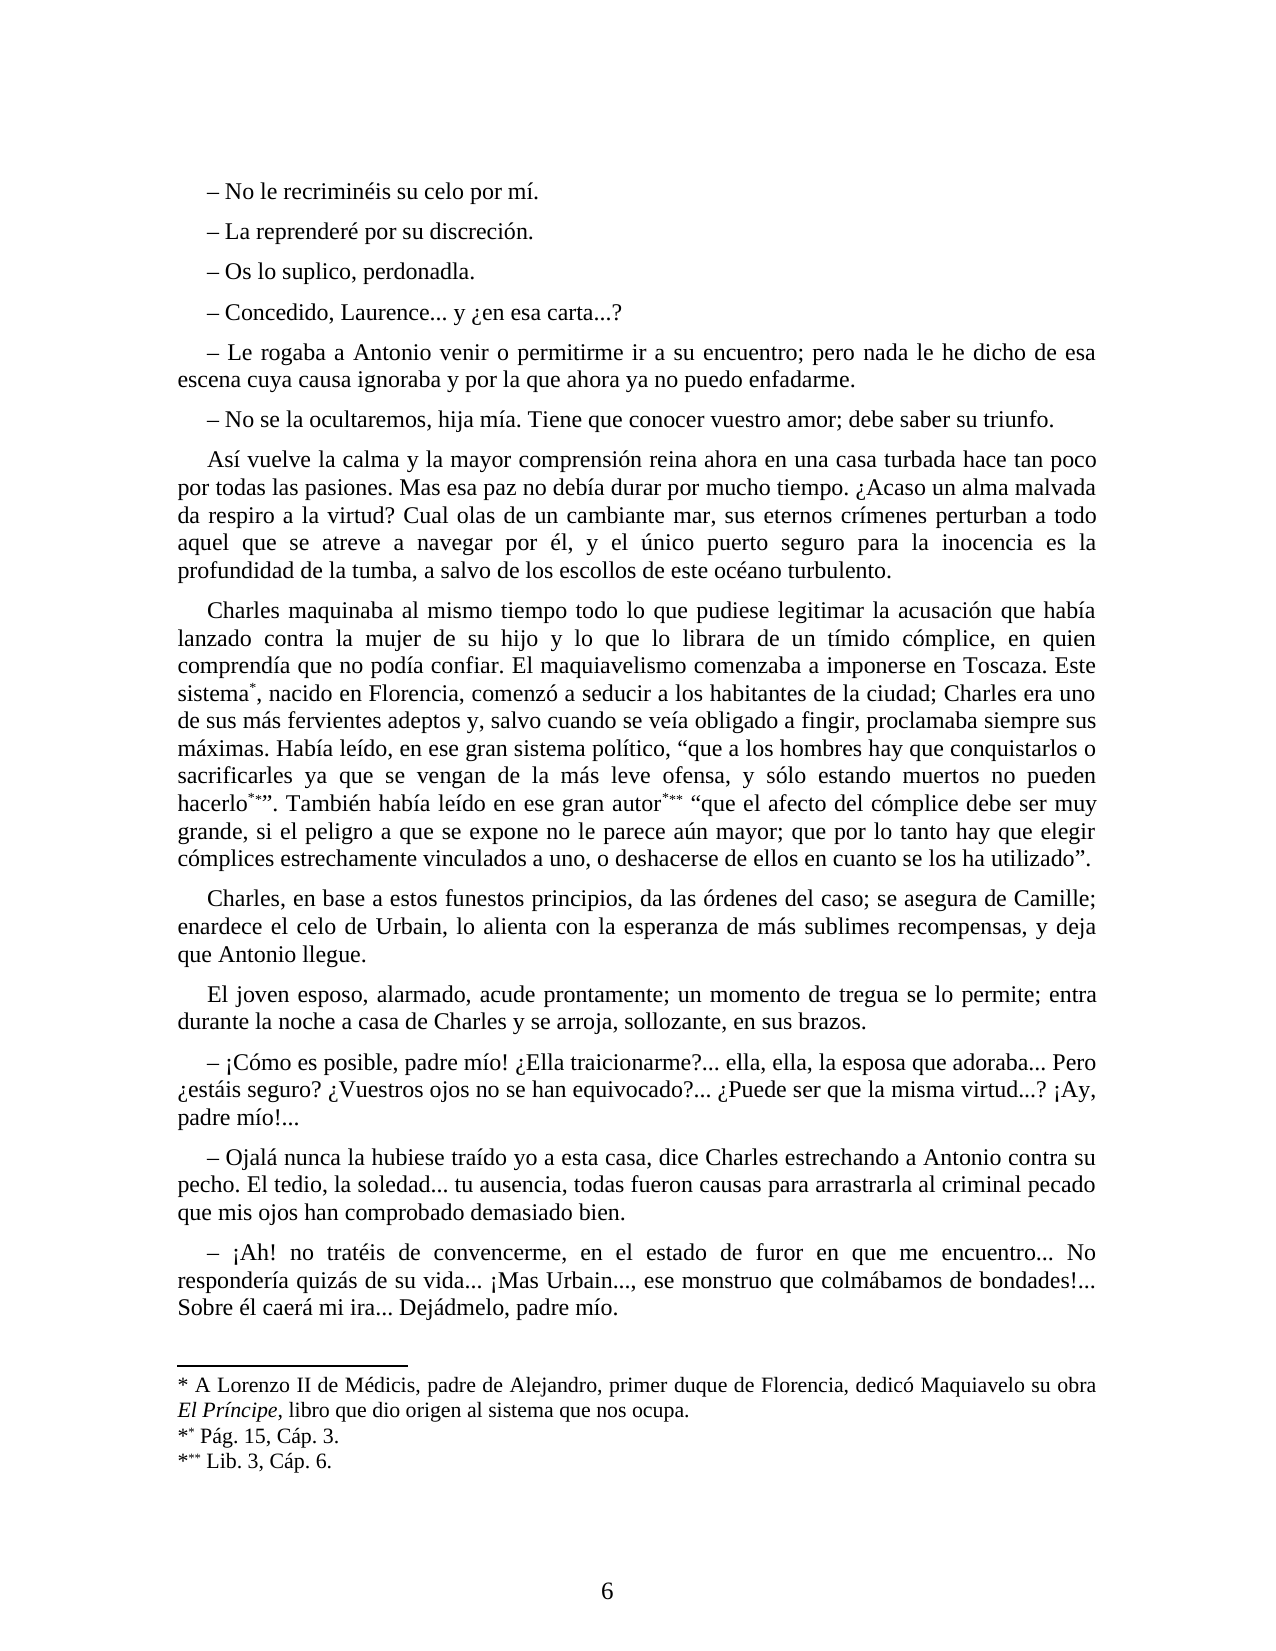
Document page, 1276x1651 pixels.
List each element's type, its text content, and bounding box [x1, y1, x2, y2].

text ** Lib. 3, Cáp. 6. [177, 1448, 1098, 1473]
text – No le recriminéis su celo por mí. [177, 177, 1098, 205]
text – ¡Ah! no tratéis de convencerme, en el estado de furor en que me encuentro... No respondería quizás de su vida... ¡Mas Urbain..., ese monstruo que colmábamos de bondades!... Sobre él caerá mi ira... Dejádmelo, padre mío. [177, 1238, 1098, 1321]
text – Os lo suplico, perdonadla. [177, 257, 1098, 285]
text – No se la ocultaremos, hija mía. Tiene que conocer vuestro amor; debe saber su triunfo. [177, 405, 1098, 433]
text Charles maquinaba al mismo tiempo todo lo que pudiese legitimar la acusación que había lanzado contra la mujer de su hijo y lo que lo librara de un tímido cómplice, en quien comprendía que no podía confiar. El maquiavelismo comenzaba a imponerse en Toscaza. Este sistema, nacido en Florencia, comenzó a seducir a los habitantes de la ciudad; Charles era uno de sus más fervientes adeptos y, salvo cuando se veía obligado a fingir, proclamaba siempre sus máximas. Había leído, en ese gran sistema político, “que a los hombres hay que conquistarlos o sacrificarles ya que se vengan de la más leve ofensa, y sólo estando muertos no pueden hacerlo*”. También había leído en ese gran autor** “que el afecto del cómplice debe ser muy grande, si el peligro a que se expone no le parece aún mayor; que por lo tanto hay que elegir cómplices estrechamente vinculados a uno, o deshacerse de ellos en cuanto se los ha utilizado”. [177, 596, 1098, 872]
text – ¡Cómo es posible, padre mío! ¿Ella traicionarme?... ella, ella, la esposa que adoraba... Pero ¿estáis seguro? ¿Vuestros ojos no se han equivocado?... ¿Puede ser que la misma virtud...? ¡Ay, padre mío!... [177, 1047, 1098, 1130]
text El joven esposo, alarmado, acude prontamente; un momento de tregua se lo permite; entra durante la noche a casa de Charles y se arroja, sollozante, en sus brazos. [177, 980, 1098, 1035]
text Charles, en base a estos funestos principios, da las órdenes del caso; se asegura de Camille; enardece el celo de Urbain, lo alienta con la esperanza de más sublimes recompensas, y deja que Antonio llegue. [177, 884, 1098, 967]
text – La reprenderé por su discreción. [177, 217, 1098, 245]
text Así vuelve la calma y la mayor comprensión reina ahora en una casa turbada hace tan poco por todas las pasiones. Mas esa paz no debía durar por mucho tiempo. ¿Acaso un alma malvada da respiro a la virtud? Cual olas de un cambiante mar, sus eternos crímenes perturban a todo aquel que se atreve a navegar por él, y el único puerto seguro para la inocencia es la profundidad de la tumba, a salvo de los escollos de este océano turbulento. [177, 445, 1098, 583]
text – Concedido, Laurence... y ¿en esa carta...? [177, 297, 1098, 325]
text * Pág. 15, Cáp. 3. [177, 1423, 1098, 1448]
text – Le rogaba a Antonio venir o permitirme ir a su encuentro; pero nada le he dicho de esa escena cuya causa ignoraba y por la que ahora ya no puedo enfadarme. [177, 338, 1098, 393]
text A Lorenzo II de Médicis, padre de Alejandro, primer duque de Florencia, dedicó Maquiavelo su obra El Príncipe, libro que dio origen al sistema que nos ocupa. [177, 1372, 1098, 1423]
text – Ojalá nunca la hubiese traído yo a esta casa, dice Charles estrechando a Antonio contra su pecho. El tedio, la soledad... tu ausencia, todas fueron causas para arrastrarla al criminal pecado que mis ojos han comprobado demasiado bien. [177, 1143, 1098, 1226]
